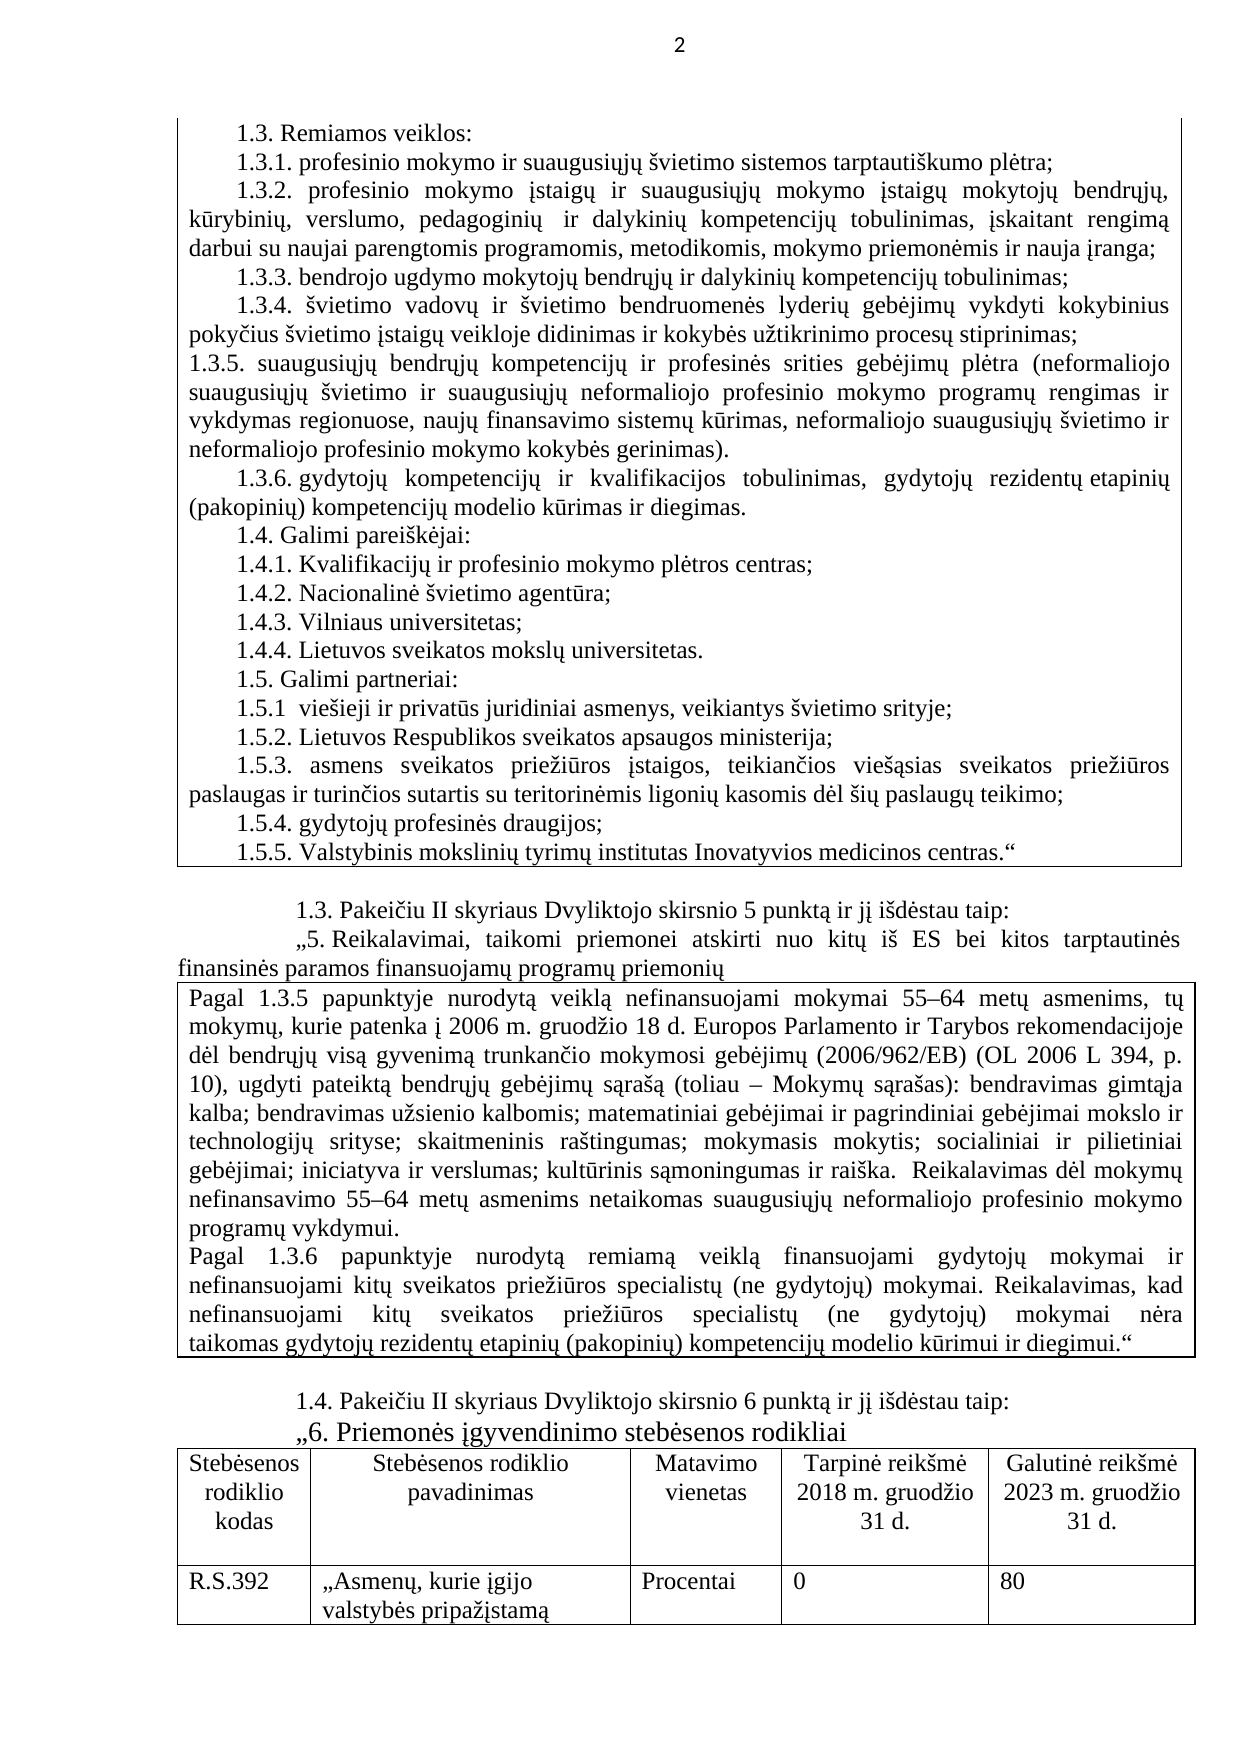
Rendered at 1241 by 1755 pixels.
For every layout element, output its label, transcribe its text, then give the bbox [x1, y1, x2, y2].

text 1.4. Pakeičiu II skyriaus Dvyliktojo skirsnio 6 punktą ir jį išdėstau taip: [177, 1386, 1181, 1415]
text „6. Priemonės įgyvendinimo stebėsenos rodikliai [266, 1415, 1181, 1447]
table_header Galutinė reikšmė 2023 m. gruodžio 31 d. [989, 1449, 1194, 1565]
table_cell R.S.392 [178, 1566, 310, 1623]
table_header Stebėsenos rodiklio kodas [178, 1449, 310, 1565]
table_header Matavimo vienetas [631, 1449, 781, 1565]
table_cell Procentai [631, 1566, 781, 1623]
table_cell „Asmenų, kurie įgijo valstybės pripažįstamą [311, 1566, 630, 1623]
table_header Stebėsenos rodiklio pavadinimas [311, 1449, 630, 1565]
table_cell 80 [989, 1566, 1194, 1623]
table_cell 0 [782, 1566, 988, 1623]
table_header Pagal 1.3.5 papunktyje nurodytą veiklą nefinansuojami mokymai 55–64 metų asmenims, tų mokymų, kurie patenka į 2006 m. gruodžio 18 d. Europos Parlamento ir Tarybos rekomendacijoje dėl bendrųjų visą gyvenimą trunkančio mokymosi gebėjimų (2006/962/EB) (OL 2006 L 394, p. 10), ugdyti pateiktą bendrųjų gebėjimų sąrašą (toliau – Mokymų sąrašas): bendravimas gimtąja kalba; bendravimas užsienio kalbomis; matematiniai gebėjimai ir pagrindiniai gebėjimai mokslo ir technologijų srityse; skaitmeninis raštingumas; mokymasis mokytis; socialiniai ir pilietiniai gebėjimai; iniciatyva ir verslumas; kultūrinis sąmoningumas ir raiška. Reikalavimas dėl mokymų nefinansavimo 55–64 metų asmenims netaikomas suaugusiųjų neformaliojo profesinio mokymo programų vykdymui. Pagal 1.3.6 papunktyje nurodytą remiamą veiklą finansuojami gydytojų mokymai ir nefinansuojami kitų sveikatos priežiūros specialistų (ne gydytojų) mokymai. Reikalavimas, kad nefinansuojami kitų sveikatos priežiūros specialistų (ne gydytojų) mokymai nėra taikomas gydytojų rezidentų etapinių (pakopinių) kompetencijų modelio kūrimui ir diegimui.“ [178, 983, 1194, 1356]
text „5. Reikalavimai, taikomi priemonei atskirti nuo kitų iš ES bei kitos tarptautinės finansinės paramos finansuojamų programų priemonių [177, 924, 1181, 982]
table_cell 1.5. Galimi partneriai: 1.5.1 viešieji ir privatūs juridiniai asmenys, veikiantys švietimo srityje; 1.5.2. Lietuvos Respublikos sveikatos apsaugos ministerija; 1.5.3. asmens sveikatos priežiūros įstaigos, teikiančios viešąsias sveikatos priežiūros paslaugas ir turinčios sutartis su teritorinėmis ligonių kasomis dėl šių paslaugų teikimo; 1.5.4. gydytojų profesinės draugijos; 1.5.5. Valstybinis mokslinių tyrimų institutas Inovatyvios medicinos centras.“ [178, 664, 1181, 866]
table_cell 1.4. Galimi pareiškėjai: 1.4.1. Kvalifikacijų ir profesinio mokymo plėtros centras; 1.4.2. Nacionalinė švietimo agentūra; 1.4.3. Vilniaus universitetas; 1.4.4. Lietuvos sveikatos mokslų universitetas. [178, 521, 1181, 664]
table_cell 1.3. Remiamos veiklos: 1.3.1. profesinio mokymo ir suaugusiųjų švietimo sistemos tarptautiškumo plėtra; 1.3.2. profesinio mokymo įstaigų ir suaugusiųjų mokymo įstaigų mokytojų bendrųjų, kūrybinių, verslumo, pedagoginių ir dalykinių kompetencijų tobulinimas, įskaitant rengimą darbui su naujai parengtomis programomis, metodikomis, mokymo priemonėmis ir nauja įranga; 1.3.3. bendrojo ugdymo mokytojų bendrųjų ir dalykinių kompetencijų tobulinimas; 1.3.4. švietimo vadovų ir švietimo bendruomenės lyderių gebėjimų vykdyti kokybinius pokyčius švietimo įstaigų veikloje didinimas ir kokybės užtikrinimo procesų stiprinimas; 1.3.5. suaugusiųjų bendrųjų kompetencijų ir profesinės srities gebėjimų plėtra (neformaliojo suaugusiųjų švietimo ir suaugusiųjų neformaliojo profesinio mokymo programų rengimas ir vykdymas regionuose, naujų finansavimo sistemų kūrimas, neformaliojo suaugusiųjų švietimo ir neformaliojo profesinio mokymo kokybės gerinimas). 1.3.6. gydytojų kompetencijų ir kvalifikacijos tobulinimas, gydytojų rezidentų etapinių (pakopinių) kompetencijų modelio kūrimas ir diegimas. [178, 118, 1181, 521]
text 1.3. Pakeičiu II skyriaus Dvyliktojo skirsnio 5 punktą ir jį išdėstau taip: [177, 895, 1181, 924]
table_header Tarpinė reikšmė 2018 m. gruodžio 31 d. [782, 1449, 988, 1565]
